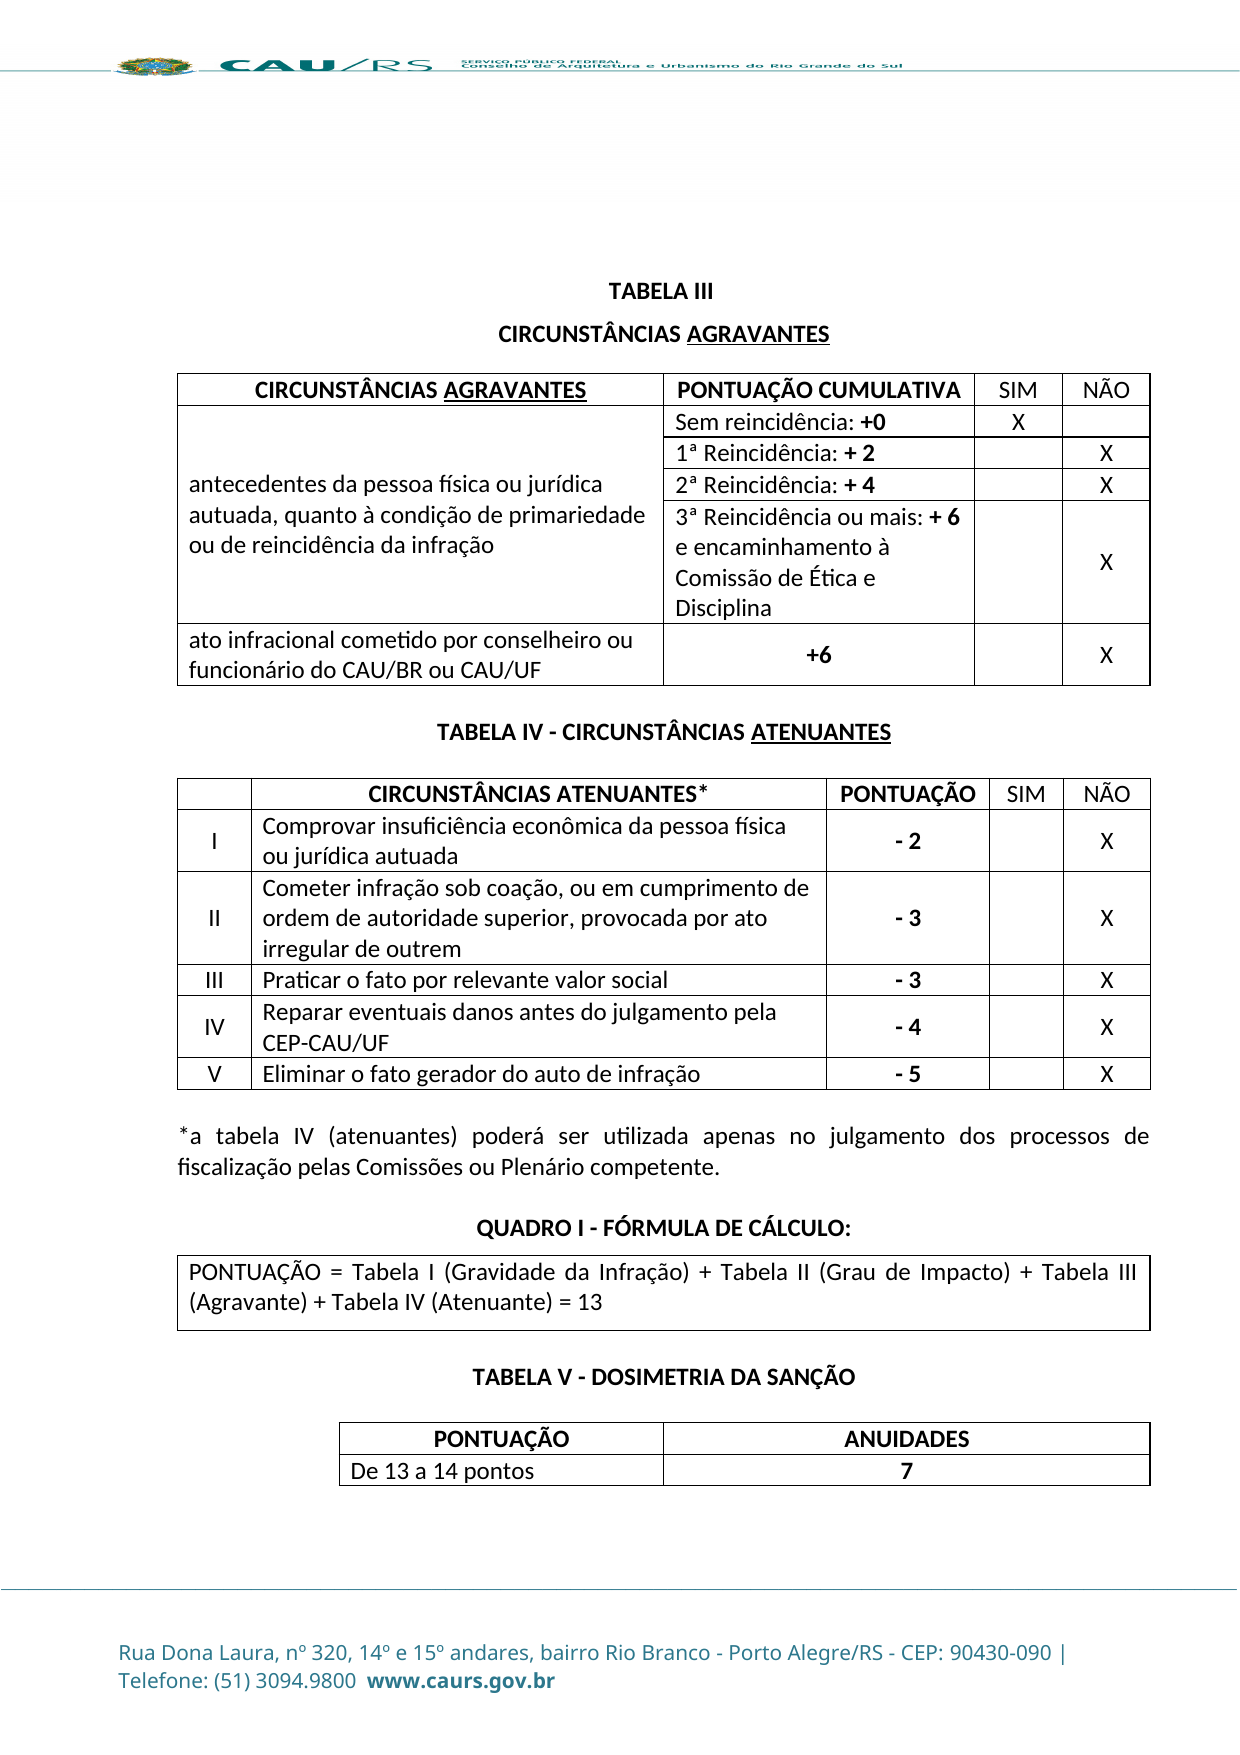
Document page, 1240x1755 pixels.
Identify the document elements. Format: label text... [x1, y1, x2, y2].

table_header NÃO [1063, 374, 1149, 405]
table_cell [975, 469, 1062, 499]
table_cell 1ª Reincidência: + 2 [664, 438, 974, 468]
table_cell IV [178, 996, 251, 1057]
table_cell X [1064, 1058, 1150, 1089]
table_header PONTUAÇÃO CUMULATIVA [664, 374, 974, 405]
text QUADRO I - FÓRMULA DE CÁLCULO: [177, 1212, 1151, 1242]
table_header ANUIDADES [664, 1423, 1149, 1454]
table_cell X [1063, 438, 1149, 468]
table_header PONTUAÇÃO [827, 779, 989, 809]
table_cell Sem reincidência: +0 [664, 406, 974, 436]
table_cell [990, 872, 1063, 964]
table_cell [975, 624, 1062, 685]
table_cell X [1064, 872, 1150, 964]
table_cell X [1063, 469, 1149, 499]
table_header CIRCUNSTÂNCIAS ATENUANTES* [252, 779, 826, 809]
table_header [178, 779, 251, 809]
table_cell III [178, 965, 251, 995]
table_header PONTUAÇÃO = Tabela I (Gravidade da Infração) + Tabela II (Grau de Impacto) + Tabela III (Agravante) + Tabela IV (Atenuante) = 13 [178, 1256, 1149, 1329]
table_cell Praticar o fato por relevante valor social [252, 965, 826, 995]
table_cell I [178, 810, 251, 871]
table_cell X [975, 406, 1062, 436]
table_cell [990, 1058, 1063, 1089]
table_cell X [1064, 965, 1150, 995]
table_header SIM [990, 779, 1063, 809]
table_cell X [1063, 501, 1149, 623]
table_cell ato infracional cometido por conselheiro ou funcionário do CAU/BR ou CAU/UF [178, 624, 663, 685]
table_cell [990, 810, 1063, 871]
table_header PONTUAÇÃO [340, 1423, 663, 1454]
text CIRCUNSTÂNCIAS AGRAVANTES [177, 318, 1151, 348]
table_cell 2ª Reincidência: + 4 [664, 469, 974, 499]
table_cell X [1064, 996, 1150, 1057]
table_header SIM [975, 374, 1062, 405]
table_cell [990, 965, 1063, 995]
table_cell 7 [664, 1455, 1149, 1485]
table_cell - 4 [827, 996, 989, 1057]
text TABELA III [177, 275, 1151, 305]
table_cell [990, 996, 1063, 1057]
table_cell X [1063, 624, 1149, 685]
table_cell Reparar eventuais danos antes do julgamento pela CEP-CAU/UF [252, 996, 826, 1057]
table_cell [975, 501, 1062, 623]
table_cell II [178, 872, 251, 964]
table_cell +6 [664, 624, 974, 685]
table_cell X [1064, 810, 1150, 871]
text TABELA IV - CIRCUNSTÂNCIAS ATENUANTES [177, 716, 1151, 747]
text TABELA V - DOSIMETRIA DA SANÇÃO [177, 1361, 1151, 1392]
table_cell - 2 [827, 810, 989, 871]
table_cell Eliminar o fato gerador do auto de infração [252, 1058, 826, 1089]
table_header NÃO [1064, 779, 1150, 809]
table_header CIRCUNSTÂNCIAS AGRAVANTES [178, 374, 663, 405]
table_cell [975, 438, 1062, 468]
table_cell - 3 [827, 965, 989, 995]
table_cell - 3 [827, 872, 989, 964]
text *a tabela IV (atenuantes) poderá ser utilizada apenas no julgamento dos processos de fiscalização pelas Comissões ou Plenário competente. [177, 1120, 1151, 1181]
table_cell De 13 a 14 pontos [340, 1455, 663, 1485]
table_cell antecedentes da pessoa física ou jurídica autuada, quanto à condição de primariedade ou de reincidência da infração [178, 406, 663, 623]
table_cell Comprovar insuficiência econômica da pessoa física ou jurídica autuada [252, 810, 826, 871]
table_cell - 5 [827, 1058, 989, 1089]
table_cell [1063, 406, 1149, 436]
table_cell Cometer infração sob coação, ou em cumprimento de ordem de autoridade superior, provocada por ato irregular de outrem [252, 872, 826, 964]
table_cell 3ª Reincidência ou mais: + 6 e encaminhamento à Comissão de Ética e Disciplina [664, 501, 974, 623]
table_cell V [178, 1058, 251, 1089]
